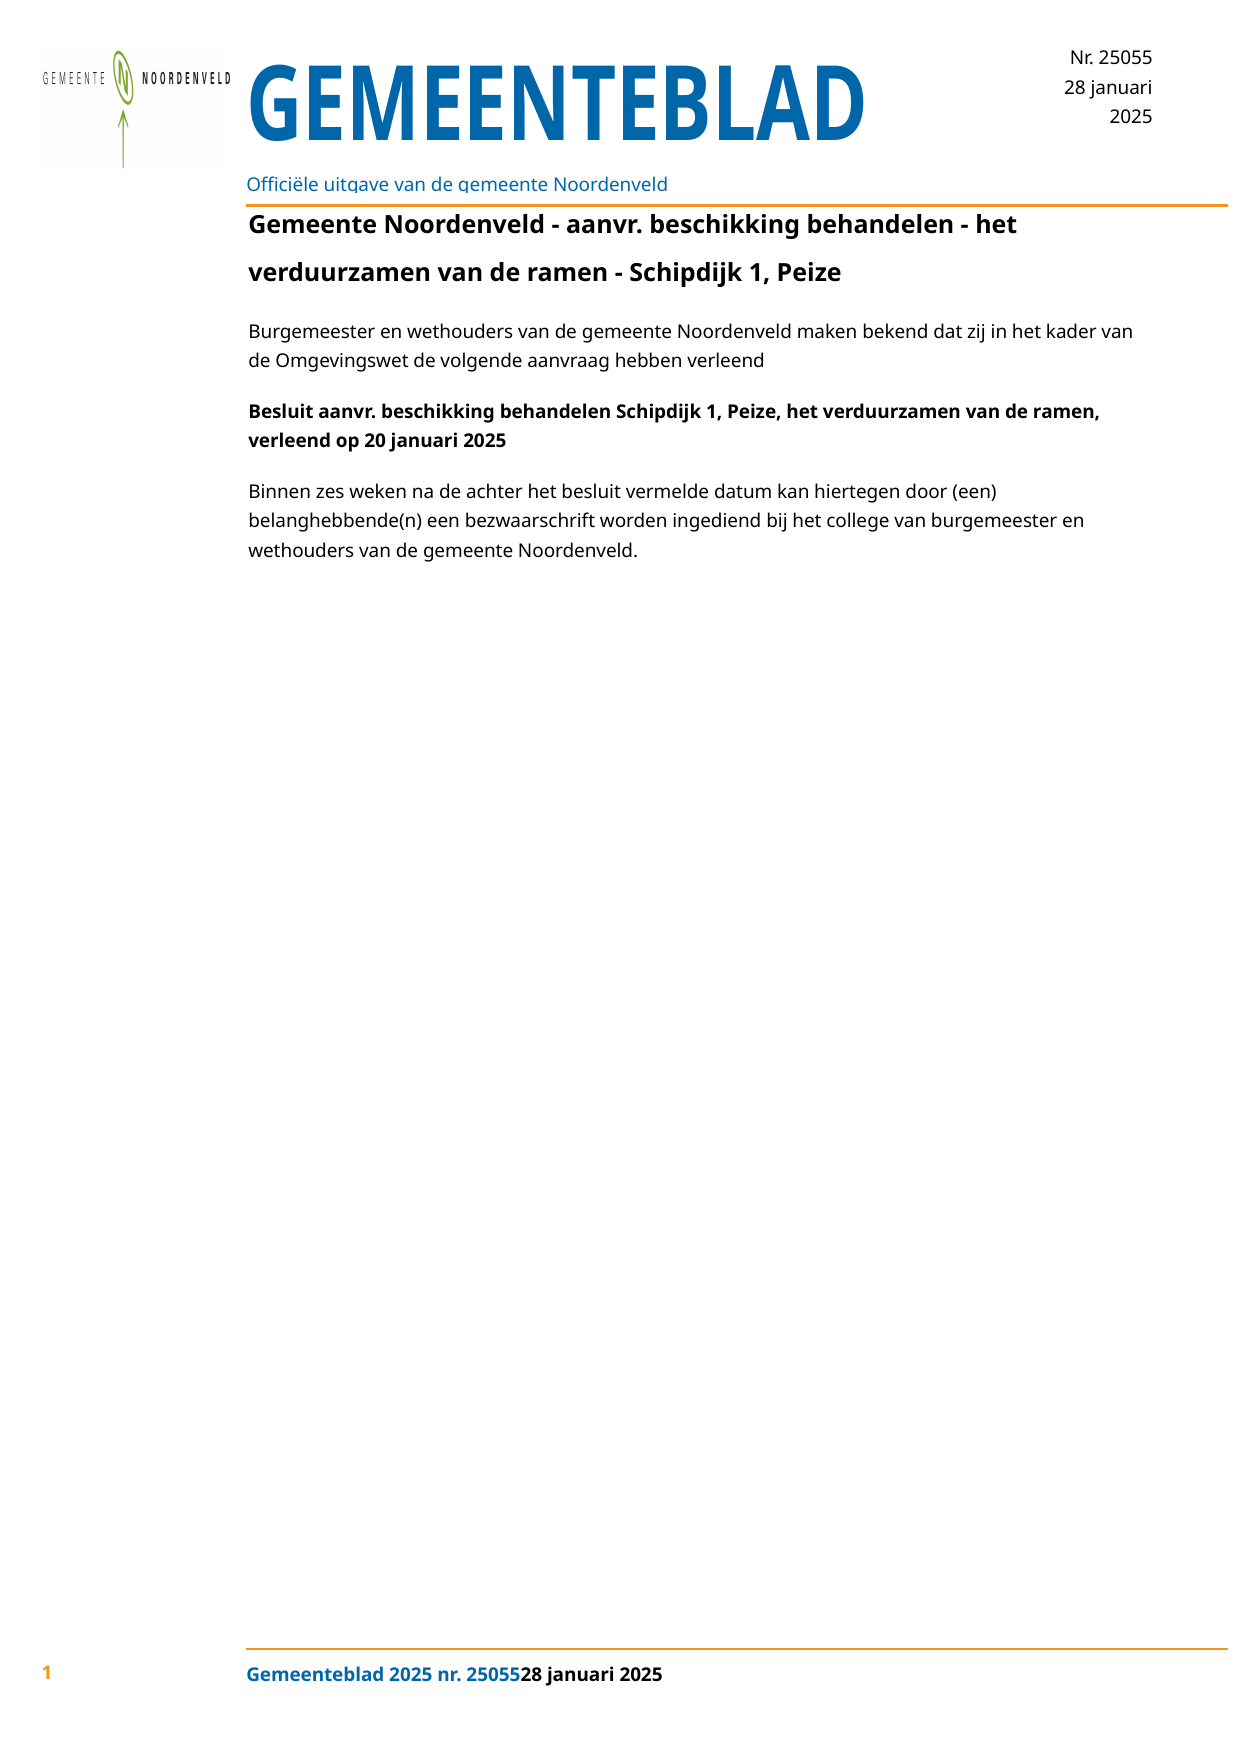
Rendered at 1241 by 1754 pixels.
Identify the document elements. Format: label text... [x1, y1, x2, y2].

text Gemeente Noordenveld - aanvr. beschikking behandelen - het verduurzamen van de ramen - Schipdijk 1, Peize [248, 207, 1152, 288]
text Besluit aanvr. beschikking behandelen Schipdijk 1, Peize, het verduurzamen van de ramen, verleend op 20 januari 2025 [248, 398, 1152, 453]
picture [41, 47, 231, 172]
text Binnen zes weken na de achter het besluit vermelde datum kan hiertegen door (een) belanghebbende(n) een bezwaarschrift worden ingediend bij het college van burgemeester en wethouders van de gemeente Noordenveld. [248, 478, 1152, 563]
text Burgemeester en wethouders van de gemeente Noordenveld maken bekend dat zij in het kader van de Omgevingswet de volgende aanvraag hebben verleend [248, 318, 1152, 373]
